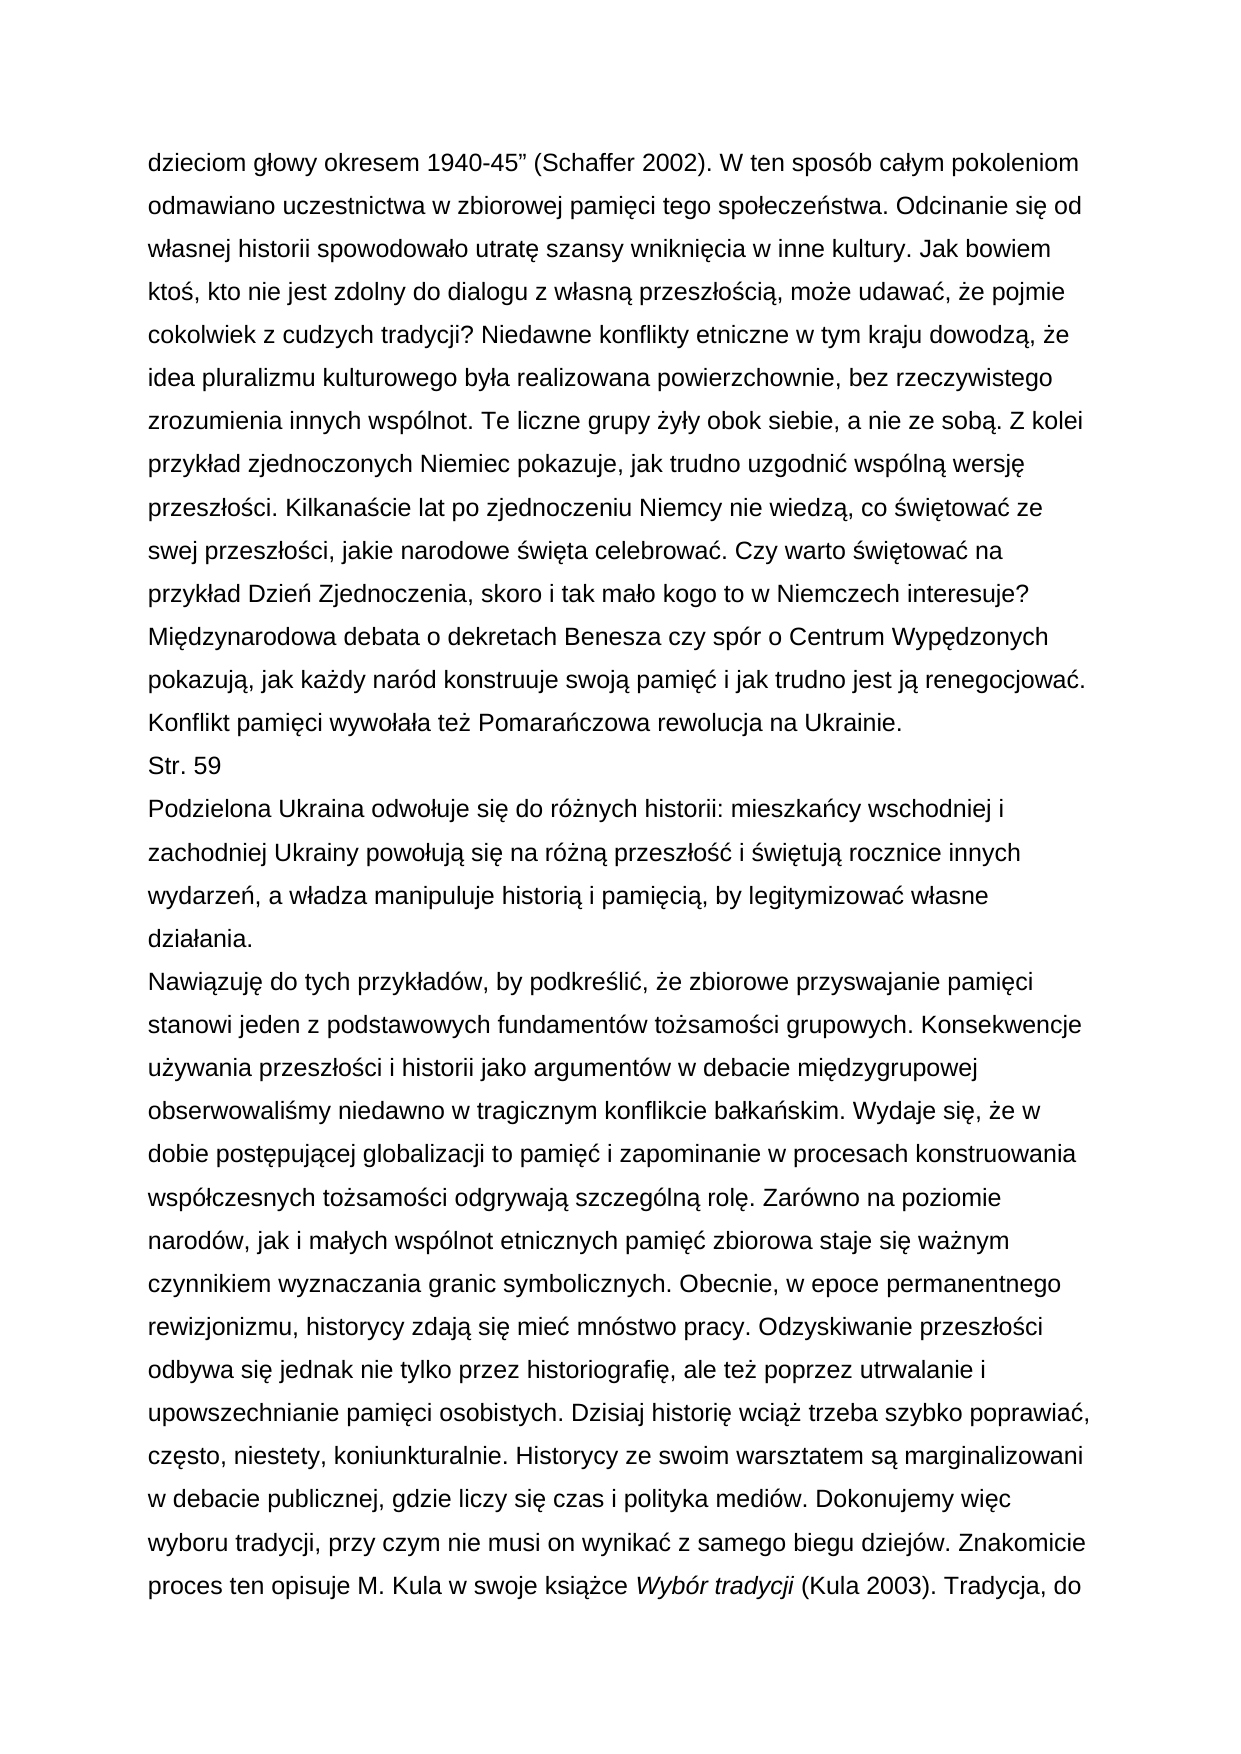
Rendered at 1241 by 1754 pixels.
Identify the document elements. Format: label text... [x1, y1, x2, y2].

text Nawiązuję do tych przykładów, by podkreślić, że zbiorowe przyswajanie pamięci stanowi jeden z podstawowych fundamentów tożsamości grupowych. Konsekwencje używania przeszłości i historii jako argumentów w debacie międzygrupowej obserwowaliśmy niedawno w tragicznym konflikcie bałkańskim. Wydaje się, że w dobie postępującej globalizacji to pamięć i zapominanie w procesach konstruowania współczesnych tożsamości odgrywają szczególną rolę. Zarówno na poziomie narodów, jak i małych wspólnot etnicznych pamięć zbiorowa staje się ważnym czynnikiem wyznaczania granic symbolicznych. Obecnie, w epoce permanentnego rewizjonizmu, historycy zdają się mieć mnóstwo pracy. Odzyskiwanie przeszłości odbywa się jednak nie tylko przez historiografię, ale też poprzez utrwalanie i upowszechnianie pamięci osobistych. Dzisiaj historię wciąż trzeba szybko poprawiać, często, niestety, koniunkturalnie. Historycy ze swoim warsztatem są marginalizowani w debacie publicznej, gdzie liczy się czas i polityka mediów. Dokonujemy więc wyboru tradycji, przy czym nie musi on wynikać z samego biegu dziejów. Znakomicie proces ten opisuje M. Kula w swoje książce Wybór tradycji (Kula 2003). Tradycja, do [148, 967, 1093, 1599]
text Podzielona Ukraina odwołuje się do różnych historii: mieszkańcy wschodniej i zachodniej Ukrainy powołują się na różną przeszłość i świętują rocznice innych wydarzeń, a władza manipuluje historią i pamięcią, by legitymizować własne działania. [148, 794, 1093, 953]
text Str. 59 [148, 751, 1093, 780]
text dzieciom głowy okresem 1940-45” (Schaffer 2002). W ten sposób całym pokoleniom odmawiano uczestnictwa w zbiorowej pamięci tego społeczeństwa. Odcinanie się od własnej historii spowodowało utratę szansy wniknięcia w inne kultury. Jak bowiem ktoś, kto nie jest zdolny do dialogu z własną przeszłością, może udawać, że pojmie cokolwiek z cudzych tradycji? Niedawne konflikty etniczne w tym kraju dowodzą, że idea pluralizmu kulturowego była realizowana powierzchownie, bez rzeczywistego zrozumienia innych wspólnot. Te liczne grupy żyły obok siebie, a nie ze sobą. Z kolei przykład zjednoczonych Niemiec pokazuje, jak trudno uzgodnić wspólną wersję przeszłości. Kilkanaście lat po zjednoczeniu Niemcy nie wiedzą, co świętować ze swej przeszłości, jakie narodowe święta celebrować. Czy warto świętować na przykład Dzień Zjednoczenia, skoro i tak mało kogo to w Niemczech interesuje? Międzynarodowa debata o dekretach Benesza czy spór o Centrum Wypędzonych pokazują, jak każdy naród konstruuje swoją pamięć i jak trudno jest ją renegocjować. Konflikt pamięci wywołała też Pomarańczowa rewolucja na Ukrainie. [148, 148, 1093, 737]
